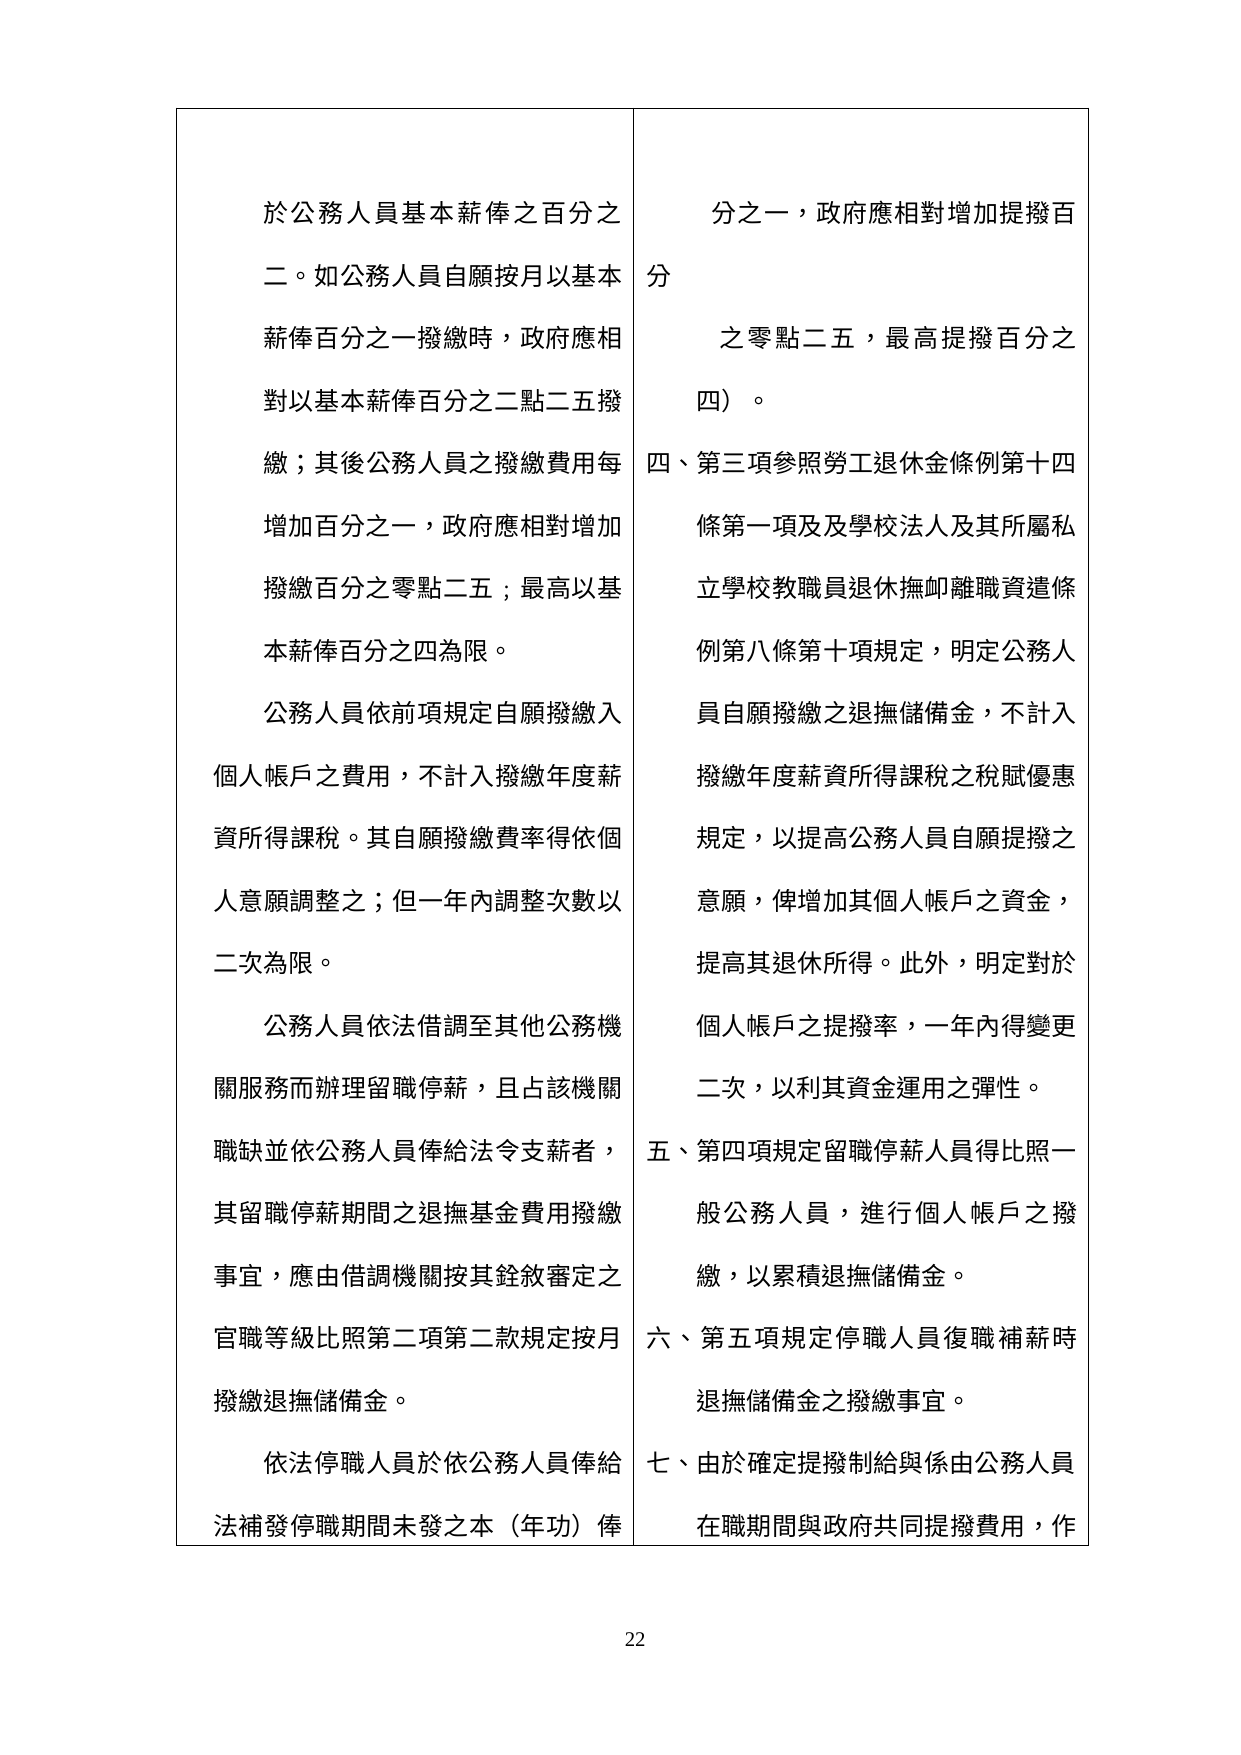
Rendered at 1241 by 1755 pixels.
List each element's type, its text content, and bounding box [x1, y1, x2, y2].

table_cell 分之一，政府應相對增加提撥百分 之零點二五，最高提撥百分之 四）。 四、第三項參照勞工退休金條例第十四條第一項及及學校法人及其所屬私立學校教職員退休撫卹離職資遣條例第八條第十項規定，明定公務人員自願撥繳之退撫儲備金，不計入撥繳年度薪資所得課稅之稅賦優惠規定，以提高公務人員自願提撥之意願，俾增加其個人帳戶之資金，提高其退休所得。此外，明定對於個人帳戶之提撥率，一年內得變更二次，以利其資金運用之彈性。 五、第四項規定留職停薪人員得比照一 般公務人員，進行個人帳戶之撥繳，以累積退撫儲備金。 六、第五項規定停職人員復職補薪時 退撫儲備金之撥繳事宜。 七、由於確定提撥制給與係由公務人員在職期間與政府共同提撥費用，作 [634, 109, 1088, 1545]
table_cell 於公務人員基本薪俸之百分之二。如公務人員自願按月以基本薪俸百分之一撥繳時，政府應相對以基本薪俸百分之二點二五撥繳；其後公務人員之撥繳費用每增加百分之一，政府應相對增加撥繳百分之零點二五﹔最高以基本薪俸百分之四為限。 公務人員依前項規定自願撥繳入個人帳戶之費用，不計入撥繳年度薪資所得課稅。其自願撥繳費率得依個人意願調整之；但一年內調整次數以二次為限。 公務人員依法借調至其他公務機關服務而辦理留職停薪，且占該機關職缺並依公務人員俸給法令支薪者，其留職停薪期間之退撫基金費用撥繳事宜，應由借調機關按其銓敘審定之官職等級比照第二項第二款規定按月撥繳退撫儲備金。 依法停職人員於依公務人員俸給法補發停職期間未發之本（年功）俸 [177, 109, 633, 1545]
